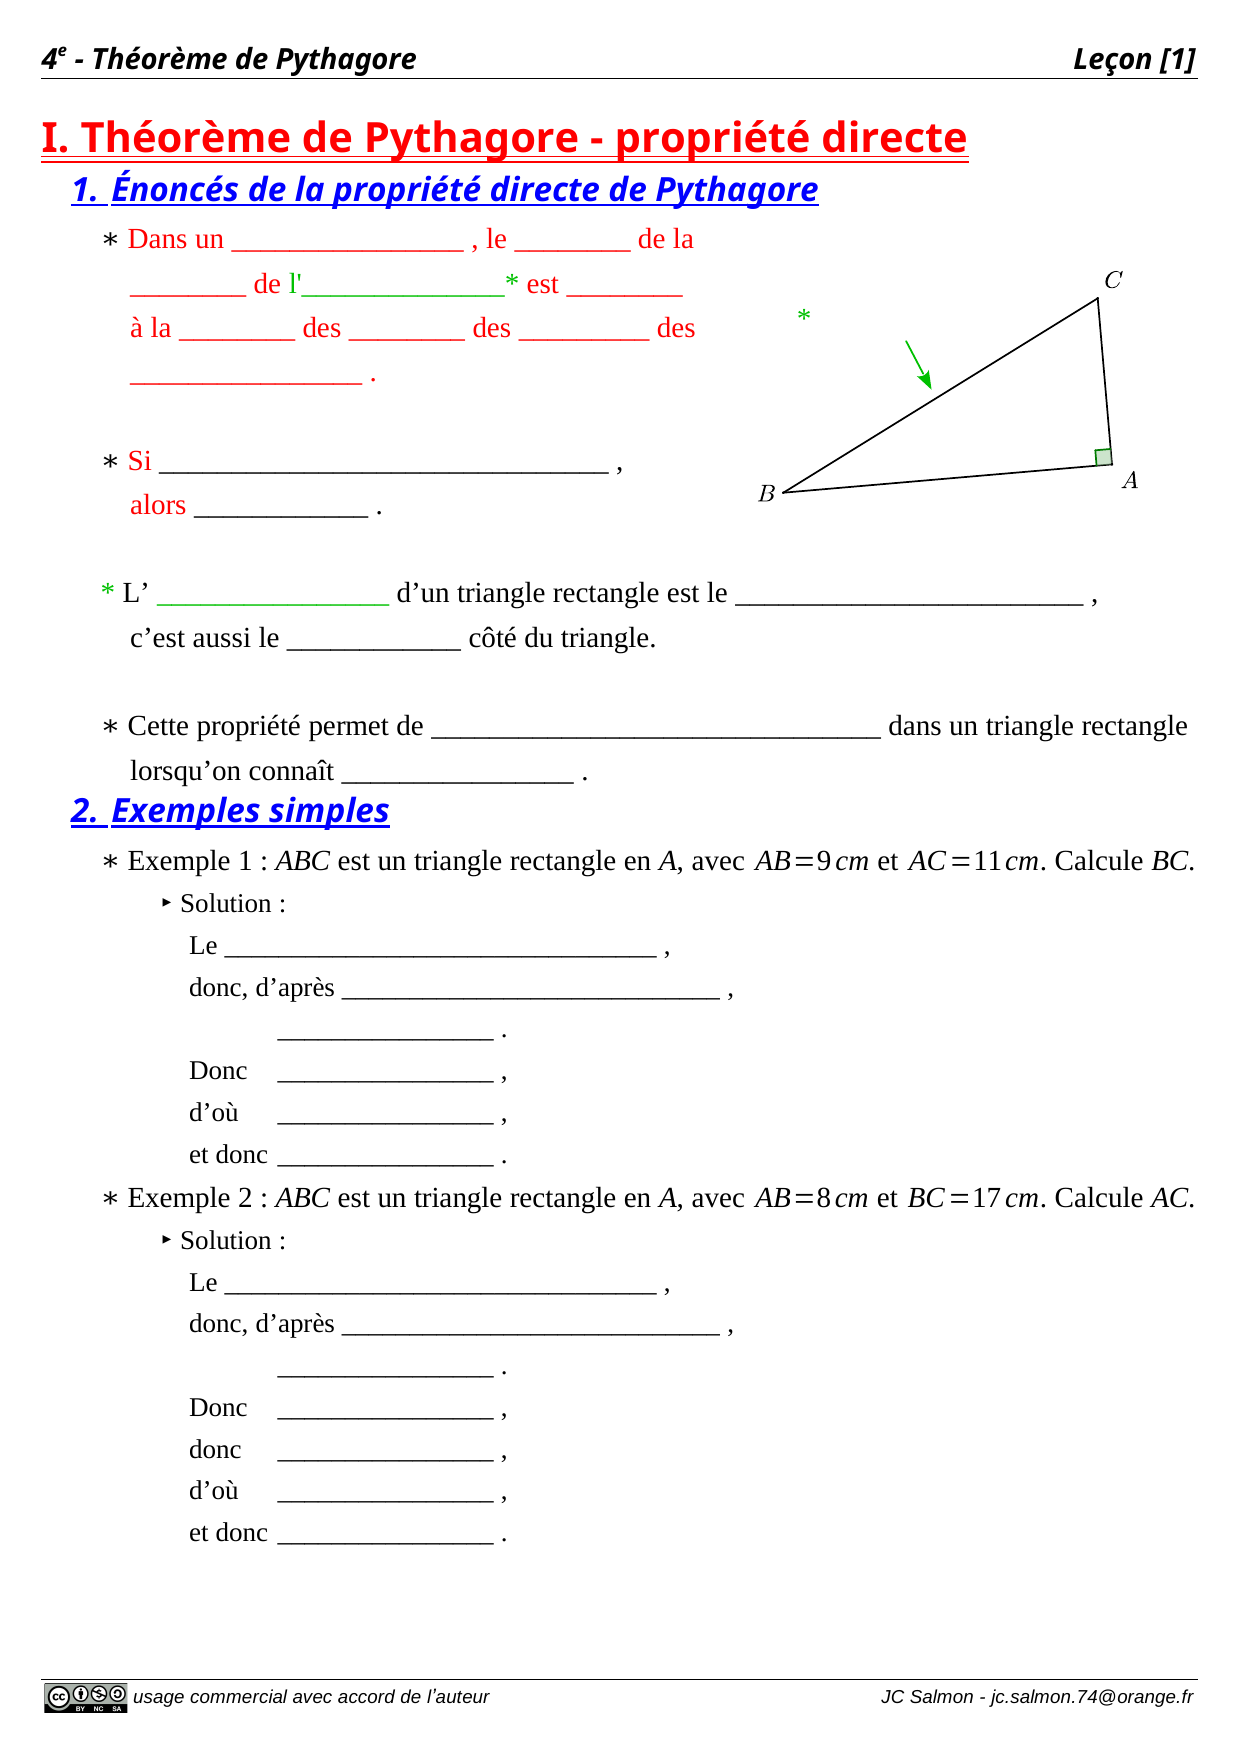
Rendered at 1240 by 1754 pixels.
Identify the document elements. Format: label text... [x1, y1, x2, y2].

text ∗ Exemple 2 : ABC est un triangle rectangle en A, avec et . Calcule AC. [100, 1181, 1198, 1213]
text Le ________________________________ , [159, 930, 1198, 960]
text lorsqu’on connaît ________________ . [100, 754, 1198, 786]
table_header [696, 211, 1198, 565]
text Donc ________________ , [159, 1392, 1198, 1422]
text d’où ________________ , [159, 1097, 1198, 1127]
text I. Théorème de Pythagore - propriété directe [41, 108, 1198, 165]
text donc, d’après ____________________________ , [159, 972, 1198, 1002]
text * L’ ________________ d’un triangle rectangle est le ________________________ , [100, 577, 1198, 609]
text ∗ Exemple 1 : ABC est un triangle rectangle en A, avec et . Calcule BC. [100, 844, 1198, 877]
text c’est aussi le ____________ côté du triangle. [100, 621, 1198, 654]
text ‣ Solution : [159, 1225, 1198, 1255]
text 2. Exemples simples [71, 786, 1198, 832]
text ________________ . [159, 1014, 1198, 1044]
text et donc ________________ . [159, 1139, 1198, 1169]
text ‣ Solution : [159, 888, 1198, 918]
text d’où ________________ , [159, 1476, 1198, 1506]
text et donc ________________ . [159, 1518, 1198, 1548]
text ∗ Cette propriété permet de _______________________________ dans un triangle rectangle [100, 710, 1198, 742]
text donc ________________ , [159, 1434, 1198, 1464]
text donc, d’après ____________________________ , [159, 1309, 1198, 1339]
text ________________ . [159, 1351, 1198, 1381]
text 1. Énoncés de la propriété directe de Pythagore [71, 165, 1198, 211]
table_header ∗ Dans un ________________ , le ________ de la ________ de l'______________* est ________ à la ________ des ________ des _________ des ________________ . ∗ Si _______________________________ , alors ____________ . [41, 211, 696, 565]
picture [44, 1683, 128, 1713]
text Donc ________________ , [159, 1056, 1198, 1086]
text Le ________________________________ , [159, 1267, 1198, 1297]
